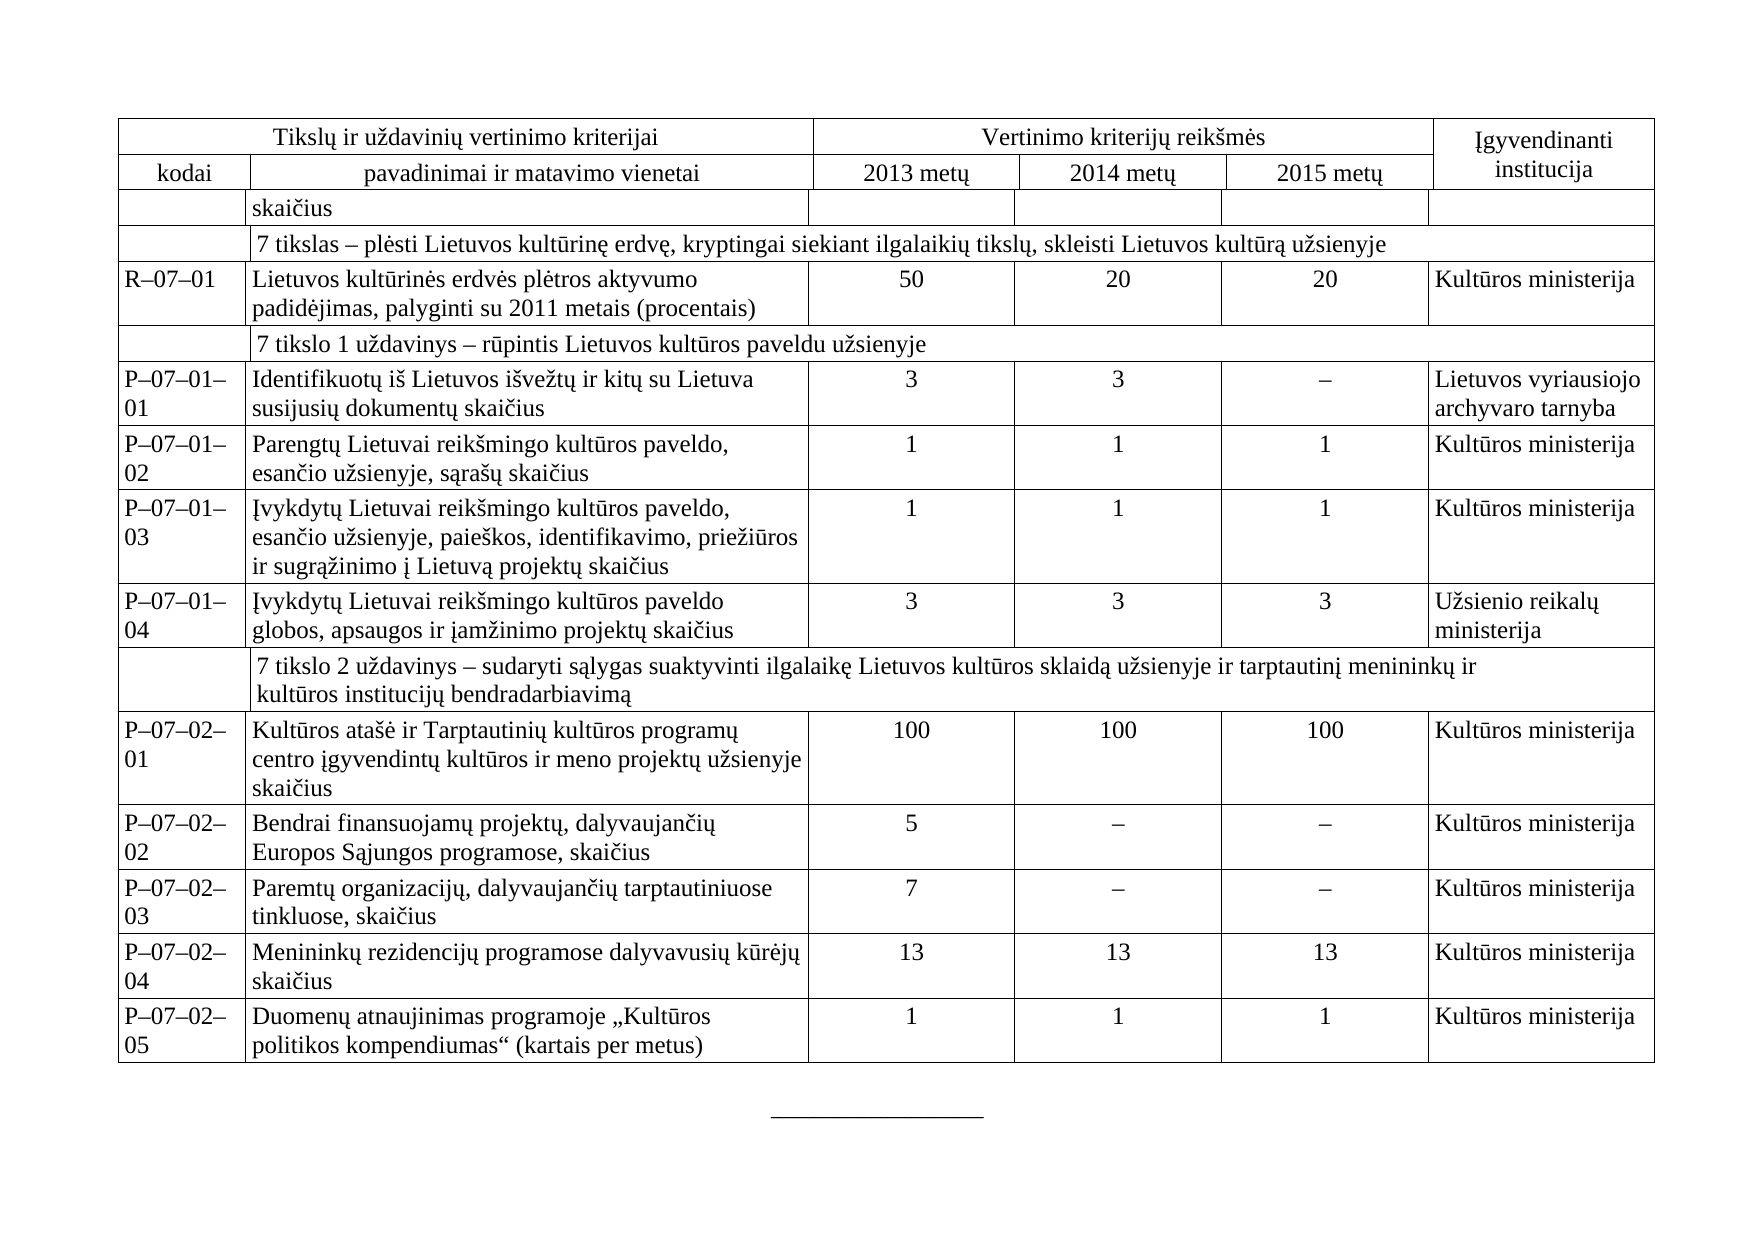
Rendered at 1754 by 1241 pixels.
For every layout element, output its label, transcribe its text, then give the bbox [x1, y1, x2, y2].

table_cell Kultūros ministerija [1429, 805, 1654, 869]
table_cell Kultūros ministerija [1429, 934, 1654, 997]
table_cell [1497, 226, 1523, 261]
table_cell [1497, 326, 1523, 361]
table_cell Kultūros ministerija [1429, 262, 1654, 325]
table_cell P–07–01–02 [119, 426, 245, 489]
table_cell [1563, 226, 1614, 261]
table_cell Kultūros ministerija [1429, 490, 1654, 582]
table_cell [119, 326, 250, 361]
table_header Įgyvendinanti institucija [1434, 119, 1654, 189]
table_cell 1 [1222, 426, 1428, 489]
table_cell 20 [1015, 262, 1221, 325]
table_cell 3 [1015, 362, 1221, 425]
table_cell 13 [809, 934, 1014, 997]
table_cell Lietuvos kultūrinės erdvės plėtros aktyvumo padidėjimas, palyginti su 2011 metais (procentais) [246, 262, 808, 325]
table_cell 3 [809, 362, 1014, 425]
table_cell 1 [809, 999, 1014, 1062]
table_cell Kultūros ministerija [1429, 999, 1654, 1062]
table_cell Užsienio reikalų ministerija [1429, 584, 1654, 647]
table_cell [1429, 190, 1654, 225]
table_cell 20 [1222, 262, 1428, 325]
table_cell 3 [1222, 584, 1428, 647]
table_header Vertinimo kriterijų reikšmės [814, 119, 1433, 154]
table_cell 100 [809, 712, 1014, 804]
table_cell [119, 190, 245, 225]
table_cell Duomenų atnaujinimas programoje „Kultūros politikos kompendiumas“ (kartais per metus) [246, 999, 808, 1062]
table_cell Identifikuotų iš Lietuvos išvežtų ir kitų su Lietuva susijusių dokumentų skaičius [246, 362, 808, 425]
table_cell 2015 metų [1227, 155, 1433, 189]
table_cell – [1222, 805, 1428, 869]
table_cell [1614, 326, 1654, 361]
table_cell [1614, 648, 1654, 711]
table_cell 13 [1015, 934, 1221, 997]
table_cell 100 [1015, 712, 1221, 804]
table_cell 1 [1015, 426, 1221, 489]
table_cell P–07–01–01 [119, 362, 245, 425]
table_cell [1563, 326, 1614, 361]
table_cell 1 [809, 426, 1014, 489]
table_cell Paremtų organizacijų, dalyvaujančių tarptautiniuose tinkluose, skaičius [246, 870, 808, 933]
table_cell P–07–01–04 [119, 584, 245, 647]
table_cell [1524, 226, 1563, 261]
table_cell – [1015, 805, 1221, 869]
table_cell skaičius [246, 190, 808, 225]
table_cell [1524, 648, 1563, 711]
table_cell P–07–02–02 [119, 805, 245, 869]
table_cell 1 [809, 490, 1014, 582]
table_cell 7 [809, 870, 1014, 933]
table_cell 7 tikslo 2 uždavinys – sudaryti sąlygas suaktyvinti ilgalaikę Lietuvos kultūros sklaidą užsienyje ir tarptautinį menininkų ir kultūros institucijų bendradarbiavimą [251, 648, 1497, 711]
table_cell [809, 190, 1014, 225]
table_cell 1 [1015, 999, 1221, 1062]
table_cell R–07–01 [119, 262, 245, 325]
table_cell – [1015, 870, 1221, 933]
table_cell 7 tikslas – plėsti Lietuvos kultūrinę erdvę, kryptingai siekiant ilgalaikių tikslų, skleisti Lietuvos kultūrą užsienyje [251, 226, 1497, 261]
table_cell Menininkų rezidencijų programose dalyvavusių kūrėjų skaičius [246, 934, 808, 997]
table_cell P–07–02–05 [119, 999, 245, 1062]
table_cell P–07–01–03 [119, 490, 245, 582]
table_cell 1 [1222, 999, 1428, 1062]
table_cell 3 [1015, 584, 1221, 647]
table_cell 3 [809, 584, 1014, 647]
table_cell Įvykdytų Lietuvai reikšmingo kultūros paveldo, esančio užsienyje, paieškos, identifikavimo, priežiūros ir sugrąžinimo į Lietuvą projektų skaičius [246, 490, 808, 582]
table_cell [1015, 190, 1221, 225]
table_cell P–07–02–03 [119, 870, 245, 933]
table_cell P–07–02–04 [119, 934, 245, 997]
table_cell Kultūros ministerija [1429, 426, 1654, 489]
table_cell Įvykdytų Lietuvai reikšmingo kultūros paveldo globos, apsaugos ir įamžinimo projektų skaičius [246, 584, 808, 647]
table_cell – [1222, 362, 1428, 425]
table_cell [119, 648, 250, 711]
table_cell 50 [809, 262, 1014, 325]
table_cell Lietuvos vyriausiojo archyvaro tarnyba [1429, 362, 1654, 425]
table_cell 1 [1222, 490, 1428, 582]
table_cell 2014 metų [1020, 155, 1226, 189]
table_cell 2013 metų [814, 155, 1019, 189]
table_cell 7 tikslo 1 uždavinys – rūpintis Lietuvos kultūros paveldu užsienyje [251, 326, 1497, 361]
table_cell [1222, 190, 1428, 225]
table_cell Bendrai finansuojamų projektų, dalyvaujančių Europos Sąjungos programose, skaičius [246, 805, 808, 869]
table_cell [119, 226, 250, 261]
table_cell [1524, 326, 1563, 361]
table_header Tikslų ir uždavinių vertinimo kriterijai [119, 119, 813, 154]
table_cell [1563, 648, 1614, 711]
table_cell [1614, 226, 1654, 261]
text _________________ [118, 1092, 1636, 1120]
table_cell Kultūros atašė ir Tarptautinių kultūros programų centro įgyvendintų kultūros ir meno projektų užsienyje skaičius [246, 712, 808, 804]
table_cell – [1222, 870, 1428, 933]
table_cell 1 [1015, 490, 1221, 582]
table_cell kodai [119, 155, 250, 189]
table_cell 100 [1222, 712, 1428, 804]
table_cell [1497, 648, 1523, 711]
table_cell 5 [809, 805, 1014, 869]
table_cell pavadinimai ir matavimo vienetai [251, 155, 813, 189]
table_cell Kultūros ministerija [1429, 870, 1654, 933]
table_cell Parengtų Lietuvai reikšmingo kultūros paveldo, esančio užsienyje, sąrašų skaičius [246, 426, 808, 489]
table_cell P–07–02–01 [119, 712, 245, 804]
table_cell Kultūros ministerija [1429, 712, 1654, 804]
table_cell 13 [1222, 934, 1428, 997]
